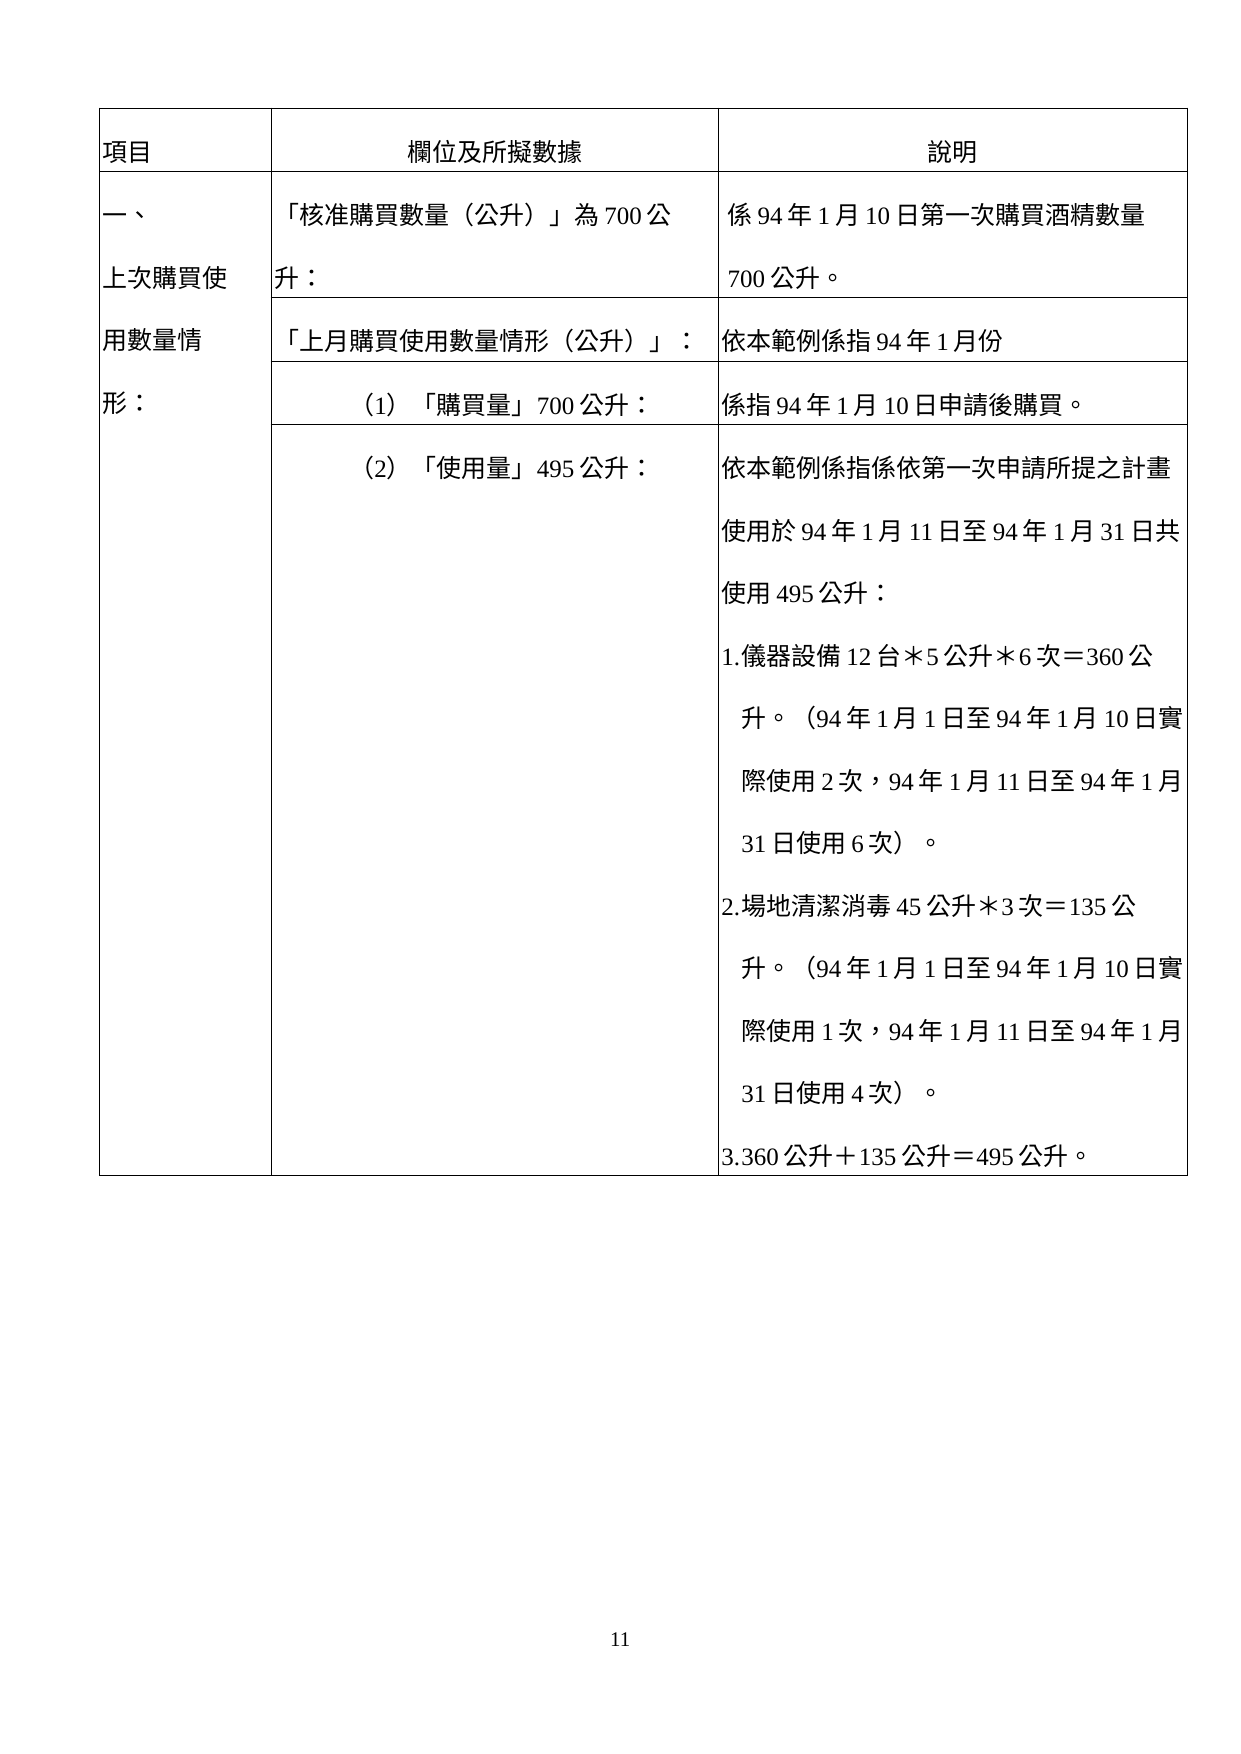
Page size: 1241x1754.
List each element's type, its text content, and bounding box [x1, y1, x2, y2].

table_cell 依本範例係指係依第一次申請所提之計畫使用於94年1月11日至94年1月31日共使用495公升： 儀器設備12台＊5公升＊6次＝360公升。（94年1月1日至94年1月10日實際使用2次，94年1月11日至94年1月31日使用6次）。 場地清潔消毒45公升＊3次＝135公升。（94年1月1日至94年1月10日實際使用1次，94年1月11日至94年1月31日使用4次）。 360公升＋135公升＝495公升。 [719, 425, 1187, 1175]
table_cell （1）「購買量」700公升： [272, 362, 718, 424]
table_header 欄位及所擬數據 [272, 109, 718, 171]
table_cell 係94年1月10日第一次購買酒精數量700公升。 [719, 172, 1187, 297]
table_cell 係指94年1月10日申請後購買。 [719, 362, 1187, 424]
table_cell 依本範例係指94年1月份 [719, 298, 1187, 361]
table_cell 「核准購買數量（公升）」為700公升： [272, 172, 718, 297]
table_header 說明 [719, 109, 1187, 171]
table_cell 一、 上次購買使用數量情形： [100, 172, 271, 1175]
table_cell 「上月購買使用數量情形（公升）」： [272, 298, 718, 361]
table_cell （2）「使用量」495公升： [272, 425, 718, 1175]
table_header 項目 [100, 109, 271, 171]
